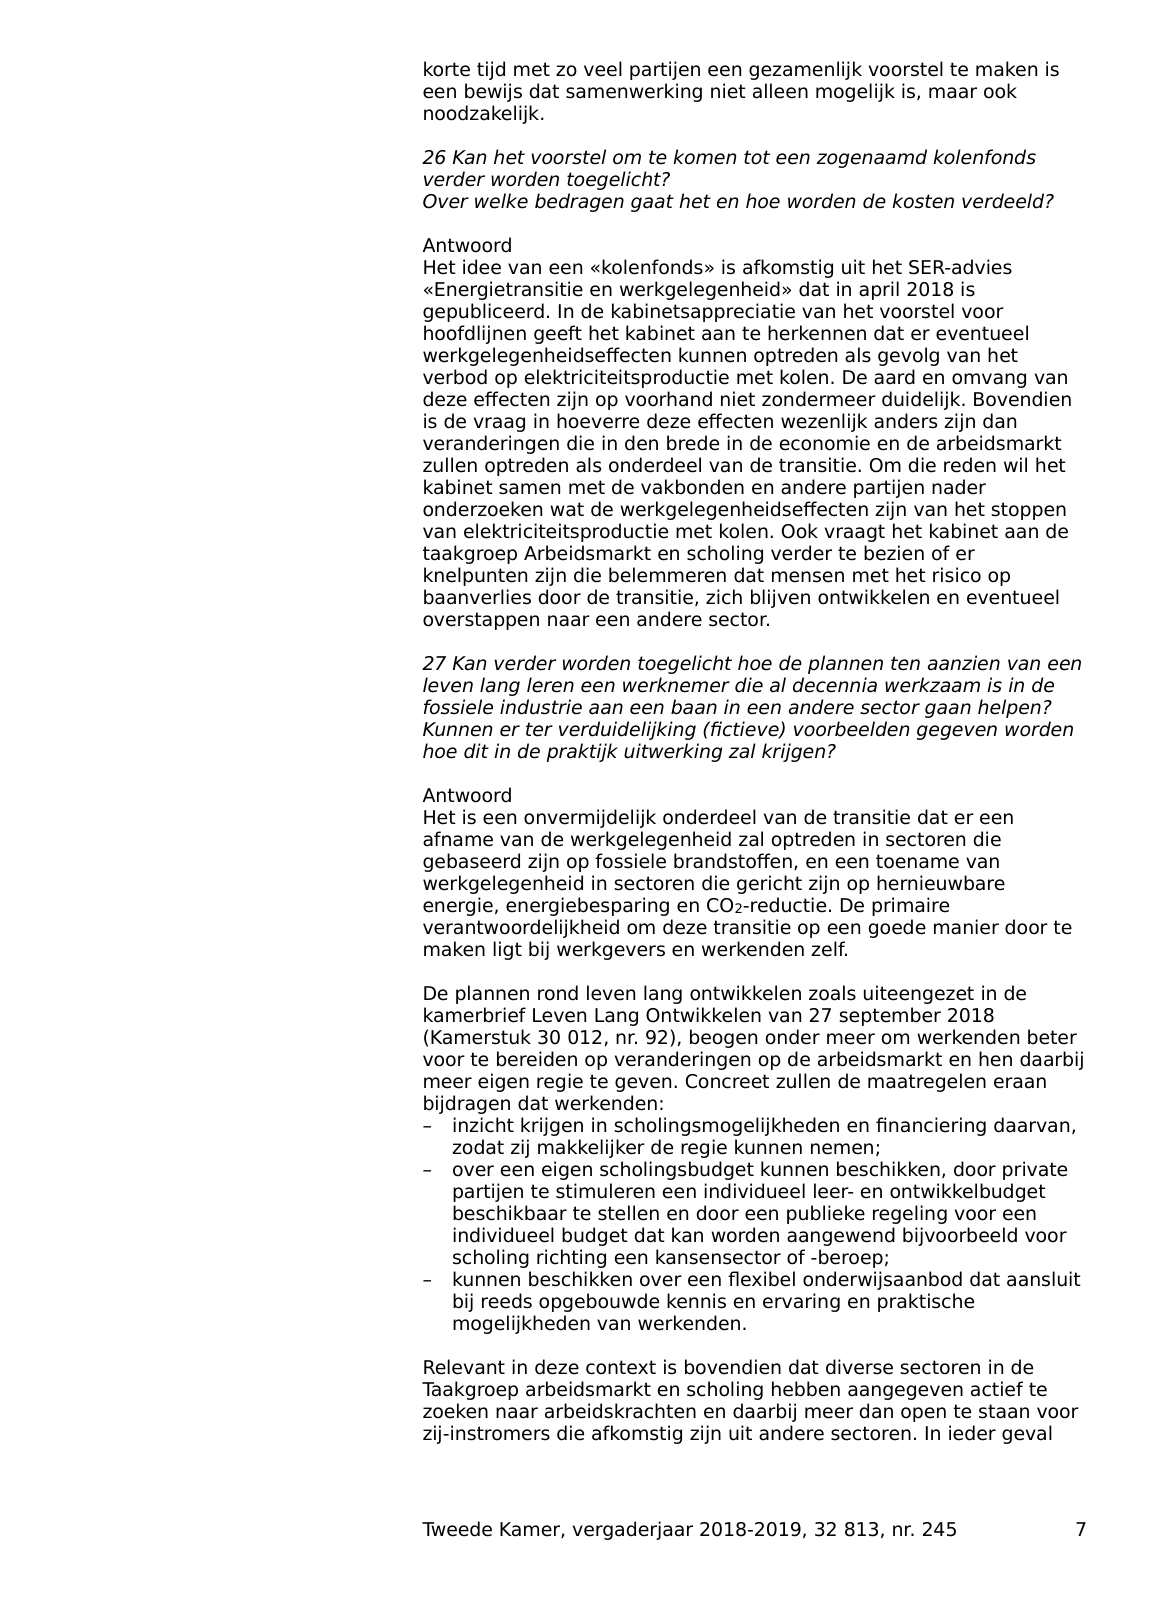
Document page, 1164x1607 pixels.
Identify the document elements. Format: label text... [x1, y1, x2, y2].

text Antwoord [422, 235, 1087, 257]
text Het idee van een «kolenfonds» is afkomstig uit het SER-advies «Energietransitie en werkgelegenheid» dat in april 2018 is gepubliceerd. In de kabinetsappreciatie van het voorstel voor hoofdlijnen geeft het kabinet aan te herkennen dat er eventueel werkgelegenheidseffecten kunnen optreden als gevolg van het verbod op elektriciteitsproductie met kolen. De aard en omvang van deze effecten zijn op voorhand niet zondermeer duidelijk. Bovendien is de vraag in hoeverre deze effecten wezenlijk anders zijn dan veranderingen die in den brede in de economie en de arbeidsmarkt zullen optreden als onderdeel van de transitie. Om die reden wil het kabinet samen met de vakbonden en andere partijen nader onderzoeken wat de werkgelegenheidseffecten zijn van het stoppen van elektriciteitsproductie met kolen. Ook vraagt het kabinet aan de taakgroep Arbeidsmarkt en scholing verder te bezien of er knelpunten zijn die belemmeren dat mensen met het risico op baanverlies door de transitie, zich blijven ontwikkelen en eventueel overstappen naar een andere sector. [422, 257, 1087, 631]
text Over welke bedragen gaat het en hoe worden de kosten verdeeld? [422, 191, 1087, 213]
text – over een eigen scholingsbudget kunnen beschikken, door private partijen te stimuleren een individueel leer- en ontwikkelbudget beschikbaar te stellen en door een publieke regeling voor een individueel budget dat kan worden aangewend bijvoorbeeld voor scholing richting een kansensector of -beroep; [422, 1159, 1087, 1269]
text Het is een onvermijdelijk onderdeel van de transitie dat er een afname van de werkgelegenheid zal optreden in sectoren die gebaseerd zijn op fossiele brandstoffen, en een toename van werkgelegenheid in sectoren die gericht zijn op hernieuwbare energie, energiebesparing en CO2-reductie. De primaire verantwoordelijkheid om deze transitie op een goede manier door te maken ligt bij werkgevers en werkenden zelf. [422, 807, 1087, 961]
text 27 Kan verder worden toegelicht hoe de plannen ten aanzien van een leven lang leren een werknemer die al decennia werkzaam is in de fossiele industrie aan een baan in een andere sector gaan helpen? Kunnen er ter verduidelijking (fictieve) voorbeelden gegeven worden hoe dit in de praktijk uitwerking zal krijgen? [422, 653, 1087, 763]
text – inzicht krijgen in scholingsmogelijkheden en financiering daarvan, zodat zij makkelijker de regie kunnen nemen; [422, 1115, 1087, 1159]
text 26 Kan het voorstel om te komen tot een zogenaamd kolenfonds verder worden toegelicht? [422, 147, 1087, 191]
text Relevant in deze context is bovendien dat diverse sectoren in de Taakgroep arbeidsmarkt en scholing hebben aangegeven actief te zoeken naar arbeidskrachten en daarbij meer dan open te staan voor zij-instromers die afkomstig zijn uit andere sectoren. In ieder geval [422, 1357, 1087, 1445]
text – kunnen beschikken over een flexibel onderwijsaanbod dat aansluit bij reeds opgebouwde kennis en ervaring en praktische mogelijkheden van werkenden. [422, 1269, 1087, 1335]
text Antwoord [422, 785, 1087, 807]
text korte tijd met zo veel partijen een gezamenlijk voorstel te maken is een bewijs dat samenwerking niet alleen mogelijk is, maar ook noodzakelijk. [422, 59, 1087, 125]
text De plannen rond leven lang ontwikkelen zoals uiteengezet in de kamerbrief Leven Lang Ontwikkelen van 27 september 2018 (Kamerstuk 30 012, nr. 92), beogen onder meer om werkenden beter voor te bereiden op veranderingen op de arbeidsmarkt en hen daarbij meer eigen regie te geven. Concreet zullen de maatregelen eraan bijdragen dat werkenden: [422, 983, 1087, 1115]
